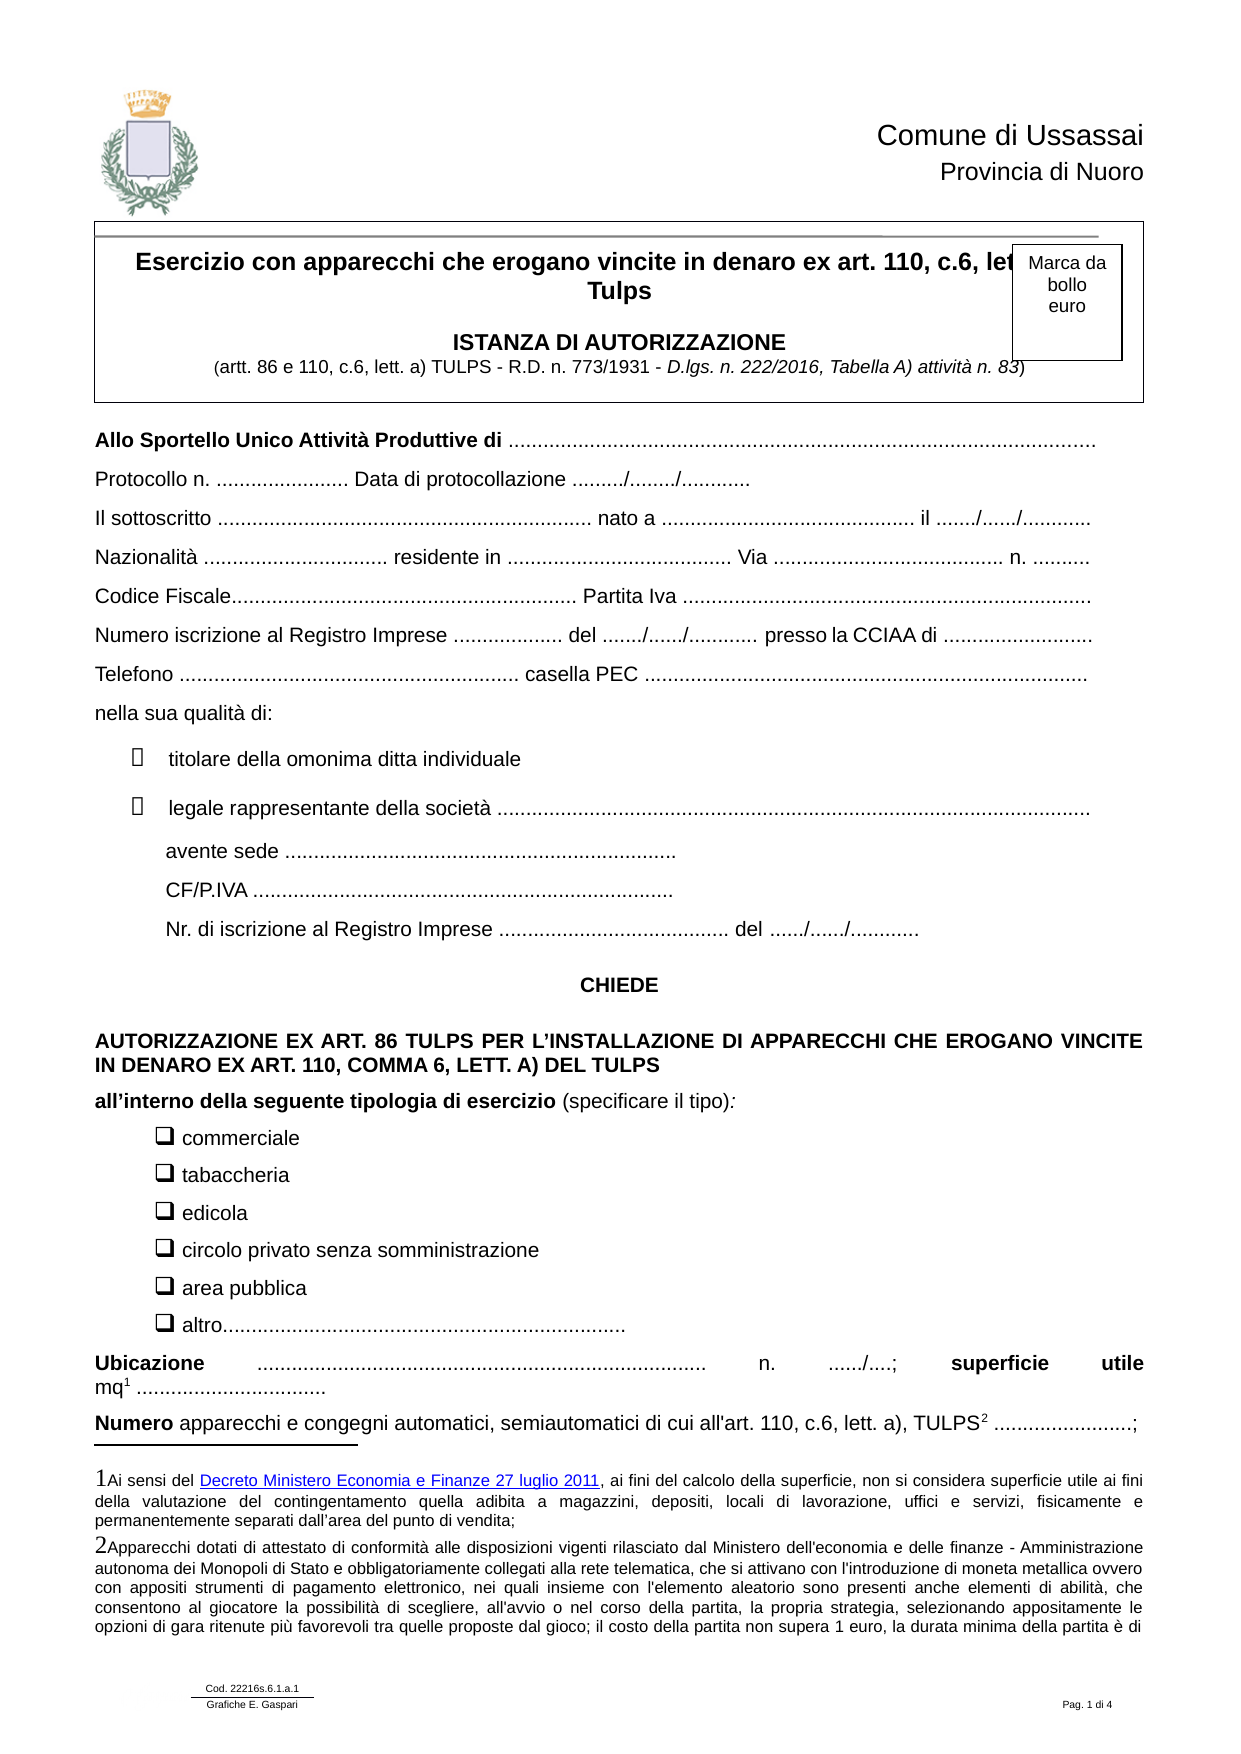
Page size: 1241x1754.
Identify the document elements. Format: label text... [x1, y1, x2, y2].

text Provincia di Nuoro [200, 157, 1144, 185]
text Allo Sportello Unico Attività Produttive di [94, 428, 1144, 452]
text  legale rappresentante della società ....................................................................................................... [130, 789, 1144, 823]
text Protocollo n. ....................... Data di protocollazione ........./......../............ [94, 467, 1144, 491]
text Il sottoscritto ................................................................. nato a ............................................ il ......./....../............ [94, 506, 1144, 530]
text all’interno della seguente tipologia di esercizio (specificare il tipo): [94, 1089, 1144, 1113]
text  commerciale [153, 1126, 1144, 1151]
text avente sede .................................................................... [165, 839, 1144, 863]
text Telefono ........................................................... casella PEC ............................................................................. [94, 661, 1144, 685]
table_header Esercizio con apparecchi che erogano vincite in denaro ex art. 110, c.6, lett. a) del Tulps ISTANZA DI AUTORIZZAZIONE (artt. 86 e 110, c.6, lett. a) TULPS - R.D. n. 773/1931 - D.lgs. n. 222/2016, Tabella A) attività n. 83) [95, 222, 1143, 402]
picture [98, 87, 200, 219]
text  edicola [153, 1201, 1144, 1226]
text Codice Fiscale............................................................ Partita Iva ....................................................................... [94, 584, 1144, 608]
text Numero iscrizione al Registro Imprese ................... del ......./....../............ presso la CCIAA di .......................... [94, 623, 1144, 647]
text Nr. di iscrizione al Registro Imprese ........................................ del ....../....../............ [165, 917, 1144, 941]
text Comune di Ussassai [200, 118, 1144, 152]
text Ubicazione .............................................................................. n. ....../....; superficie utile mq ................................. [94, 1351, 1144, 1399]
text  circolo privato senza somministrazione [153, 1238, 1144, 1263]
text CHIEDE [94, 973, 1144, 997]
text nella sua qualità di: [94, 700, 1144, 724]
text Numero apparecchi e congegni automatici, semiautomatici di cui all'art. 110, c.6, lett. a), TULPS ........................; [94, 1411, 1144, 1435]
text Apparecchi dotati di attestato di conformità alle disposizioni vigenti rilasciato dal Ministero dell'economia e delle finanze - Amministrazione autonoma dei Monopoli di Stato e obbligatoriamente collegati alla rete telematica, che si attivano con l'introduzione di moneta metallica ovvero con appositi strumenti di pagamento elettronico, nei quali insieme con l'elemento aleatorio sono presenti anche elementi di abilità, che consentono al giocatore la possibilità di scegliere, all'avvio o nel corso della partita, la propria strategia, selezionando appositamente le opzioni di gara ritenute più favorevoli tra quelle proposte dal gioco; il costo della partita non supera 1 euro, la durata minima della partita è di [94, 1530, 1144, 1636]
text CF/P.IVA ......................................................................... [165, 878, 1144, 902]
text  altro...................................................................... [153, 1313, 1144, 1338]
text  area pubblica [153, 1276, 1144, 1301]
text Ai sensi del Decreto Ministero Economia e Finanze 27 luglio 2011, ai fini del calcolo della superficie, non si considera superficie utile ai fini della valutazione del contingentamento quella adibita a magazzini, depositi, locali di lavorazione, uffici e servizi, fisicamente e permanentemente separati dall’area del punto di vendita; [94, 1463, 1144, 1530]
text Nazionalità ................................ residente in ....................................... Via ........................................ n. .......... [94, 545, 1144, 569]
text  titolare della omonima ditta individuale [130, 739, 1144, 773]
text AUTORIZZAZIONE EX ART. 86 TULPS PER L’INSTALLAZIONE DI APPARECCHI CHE EROGANO VINCITE IN DENARO EX ART. 110, COMMA 6, LETT. A) DEL TULPS [94, 1029, 1144, 1077]
text  tabaccheria [153, 1163, 1144, 1188]
